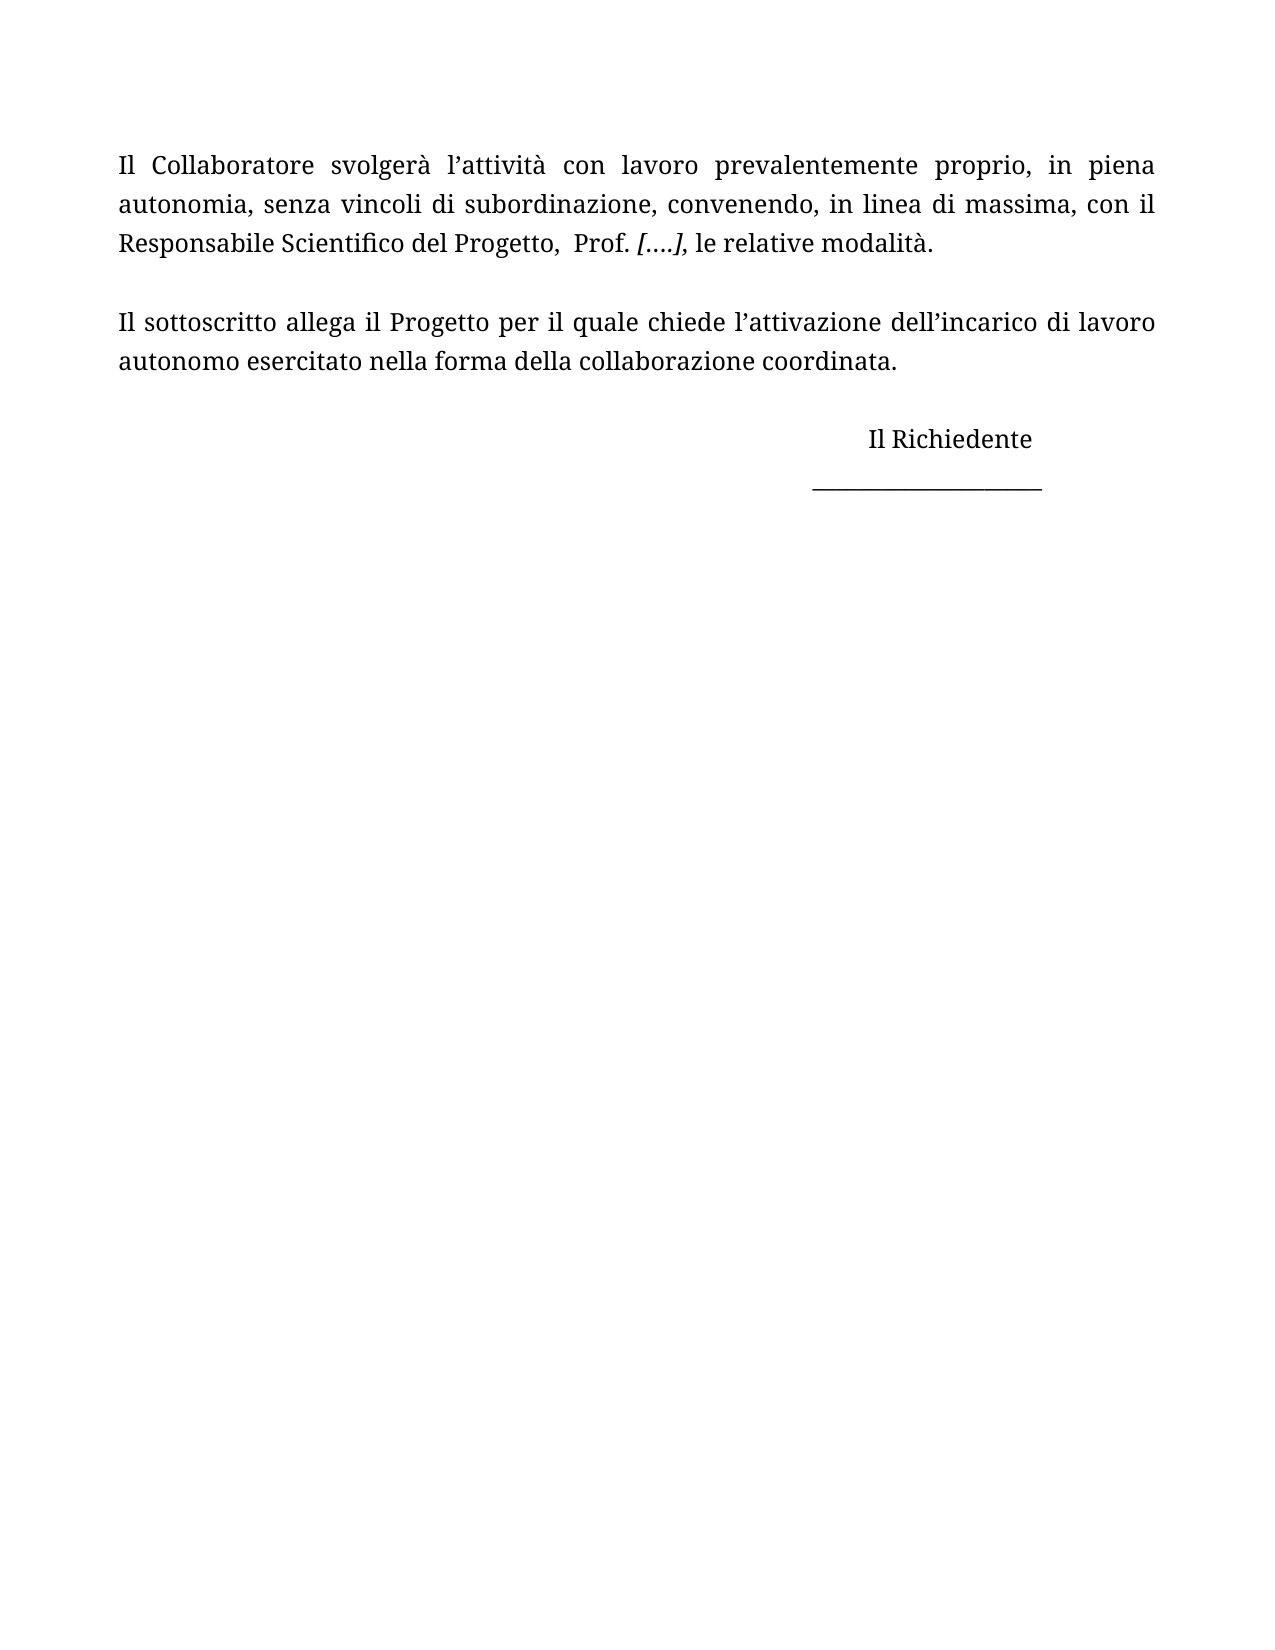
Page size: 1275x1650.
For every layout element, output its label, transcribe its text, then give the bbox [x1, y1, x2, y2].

text Il Richiedente [793, 422, 1157, 456]
text Il sottoscritto allega il Progetto per il quale chiede l’attivazione dell’incarico di lavoro autonomo esercitato nella forma della collaborazione coordinata. [118, 304, 1157, 377]
text Il Collaboratore svolgerà l’attività con lavoro prevalentemente proprio, in piena autonomia, senza vincoli di subordinazione, convenendo, in linea di massima, con il Responsabile Scientifico del Progetto, Prof. [….], le relative modalità. [118, 148, 1157, 260]
text ____________________ [793, 461, 1157, 495]
